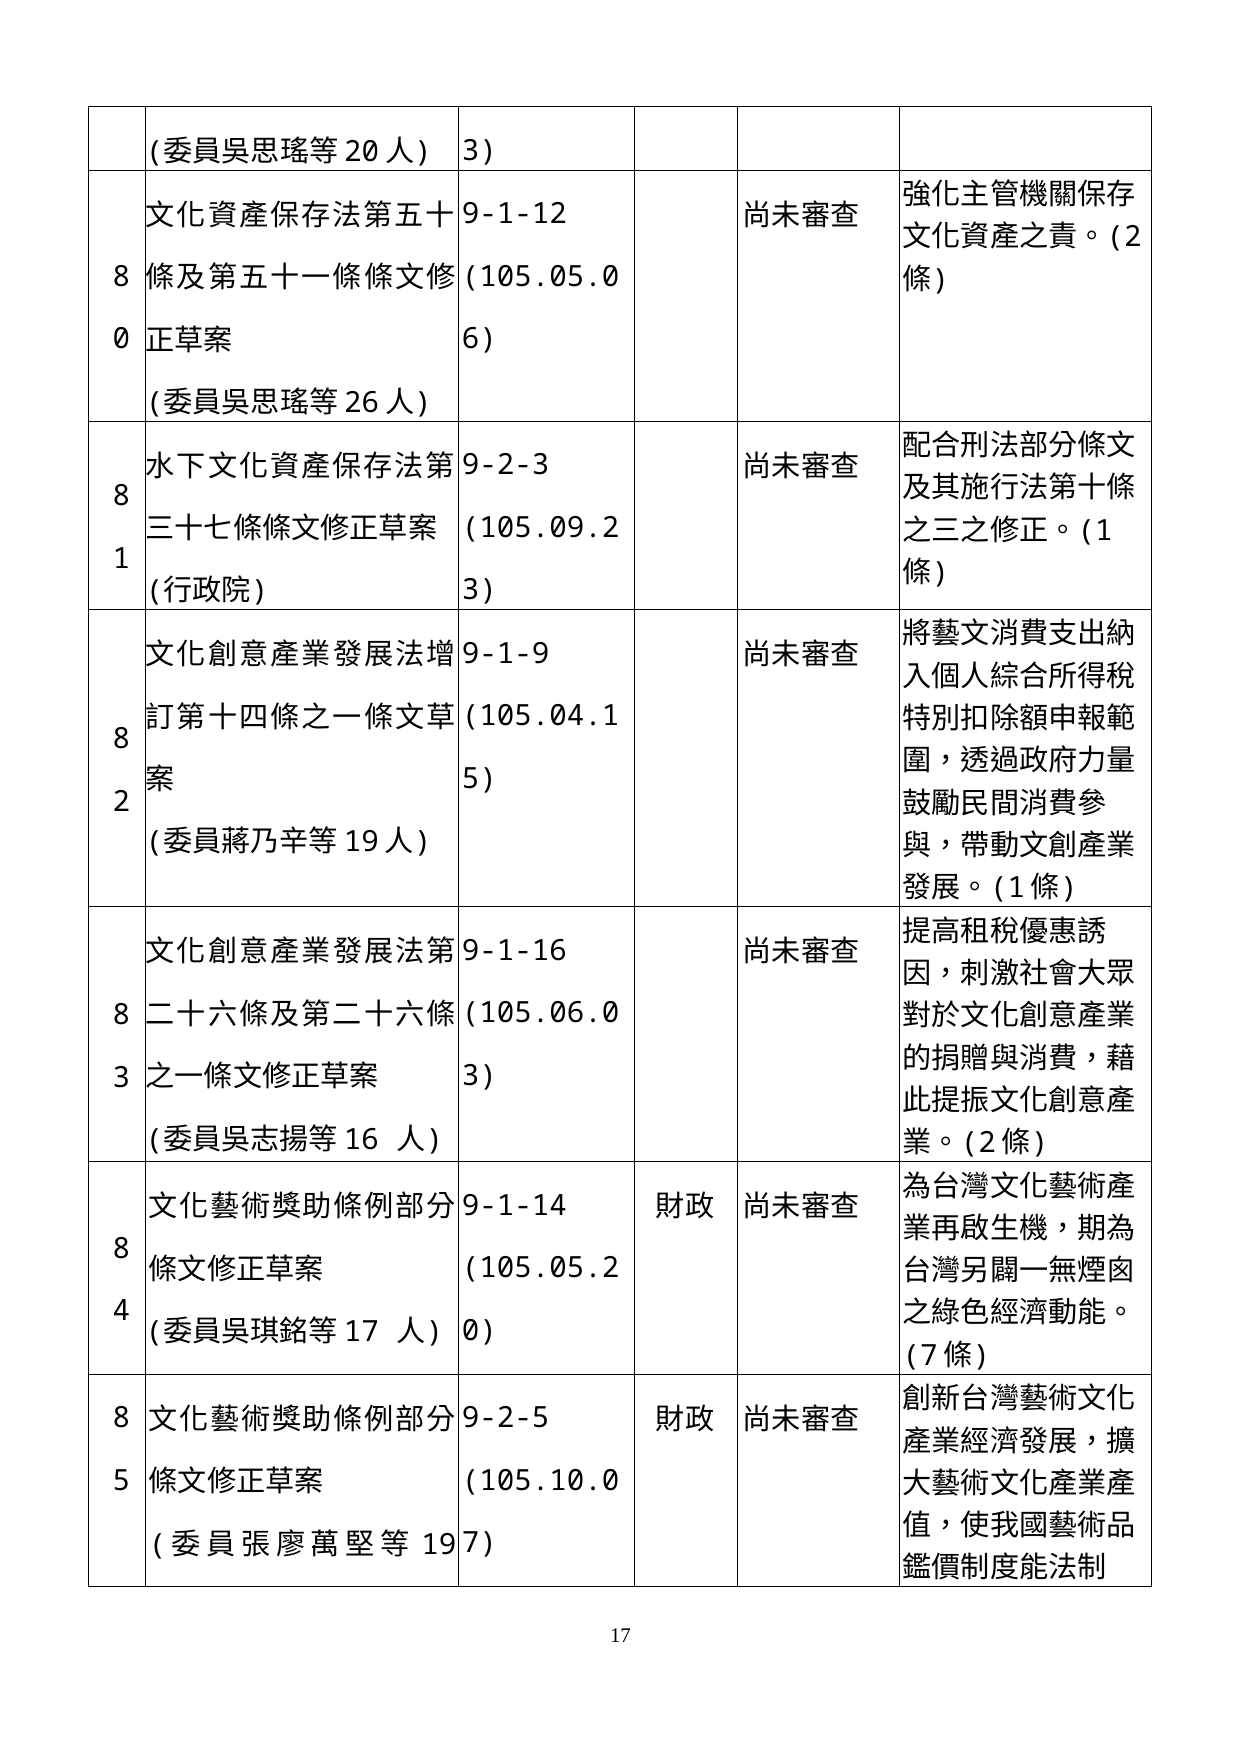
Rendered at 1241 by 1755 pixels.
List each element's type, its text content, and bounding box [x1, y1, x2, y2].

table_cell [89, 1375, 145, 1586]
table_cell [89, 171, 145, 421]
table_cell 創新台灣藝術文化產業經濟發展，擴大藝術文化產業產值，使我國藝術品鑑價制度能法制 [900, 1375, 1151, 1586]
table_cell 文化創意產業發展法第二十六條及第二十六條之一條文修正草案 (委員吳志揚等16 人) [146, 907, 458, 1161]
table_cell 提高租稅優惠誘因，刺激社會大眾對於文化創意產業的捐贈與消費，藉此提振文化創意產業。(2條) [900, 907, 1151, 1161]
table_cell [900, 107, 1151, 169]
table_cell [89, 610, 145, 906]
table_cell [635, 107, 737, 169]
table_cell 配合刑法部分條文及其施行法第十條之三之修正。(1條) [900, 422, 1151, 609]
table_cell [635, 171, 737, 421]
table_cell 尚未審查 [738, 1162, 899, 1374]
table_cell 9-1-9 (105.04.15) [459, 610, 634, 906]
table_cell 為台灣文化藝術產業再啟生機，期為台灣另闢一無煙囪之綠色經濟動能。(7條) [900, 1162, 1151, 1374]
table_cell [89, 907, 145, 1161]
table_cell 9-2-5 (105.10.07) [459, 1375, 634, 1586]
table_cell [635, 422, 737, 609]
table_cell 文化藝術獎助條例部分條文修正草案 (委員張廖萬堅等19 [146, 1375, 458, 1586]
table_cell 文化資產保存法第五十條及第五十一條條文修正草案 (委員吳思瑤等26人) [146, 171, 458, 421]
table_cell 9-1-14 (105.05.20) [459, 1162, 634, 1374]
table_cell 文化藝術獎助條例部分條文修正草案 (委員吳琪銘等17 人) [146, 1162, 458, 1374]
table_cell 9-1-12 (105.05.06) [459, 171, 634, 421]
table_cell 將藝文消費支出納入個人綜合所得稅特別扣除額申報範圍，透過政府力量鼓勵民間消費參與，帶動文創產業發展。(1條) [900, 610, 1151, 906]
table_cell [89, 422, 145, 609]
table_cell 財政 [635, 1375, 737, 1586]
table_cell [89, 1162, 145, 1374]
table_cell [635, 610, 737, 906]
table_cell 尚未審查 [738, 422, 899, 609]
table_cell 尚未審查 [738, 907, 899, 1161]
table_cell 強化主管機關保存文化資產之責。(2條) [900, 171, 1151, 421]
table_cell 尚未審查 [738, 610, 899, 906]
table_cell (委員吳思瑤等20人) [146, 107, 458, 169]
table_cell 水下文化資產保存法第三十七條條文修正草案 (行政院) [146, 422, 458, 609]
table_cell [89, 107, 145, 169]
table_cell [635, 907, 737, 1161]
table_cell 3) [459, 107, 634, 169]
table_cell [738, 107, 899, 169]
table_cell 9-1-16 (105.06.03) [459, 907, 634, 1161]
table_cell 9-2-3 (105.09.23) [459, 422, 634, 609]
table_cell 文化創意產業發展法增訂第十四條之一條文草案 (委員蔣乃辛等19人) [146, 610, 458, 906]
table_cell 尚未審查 [738, 171, 899, 421]
table_cell 財政 [635, 1162, 737, 1374]
table_cell 尚未審查 [738, 1375, 899, 1586]
